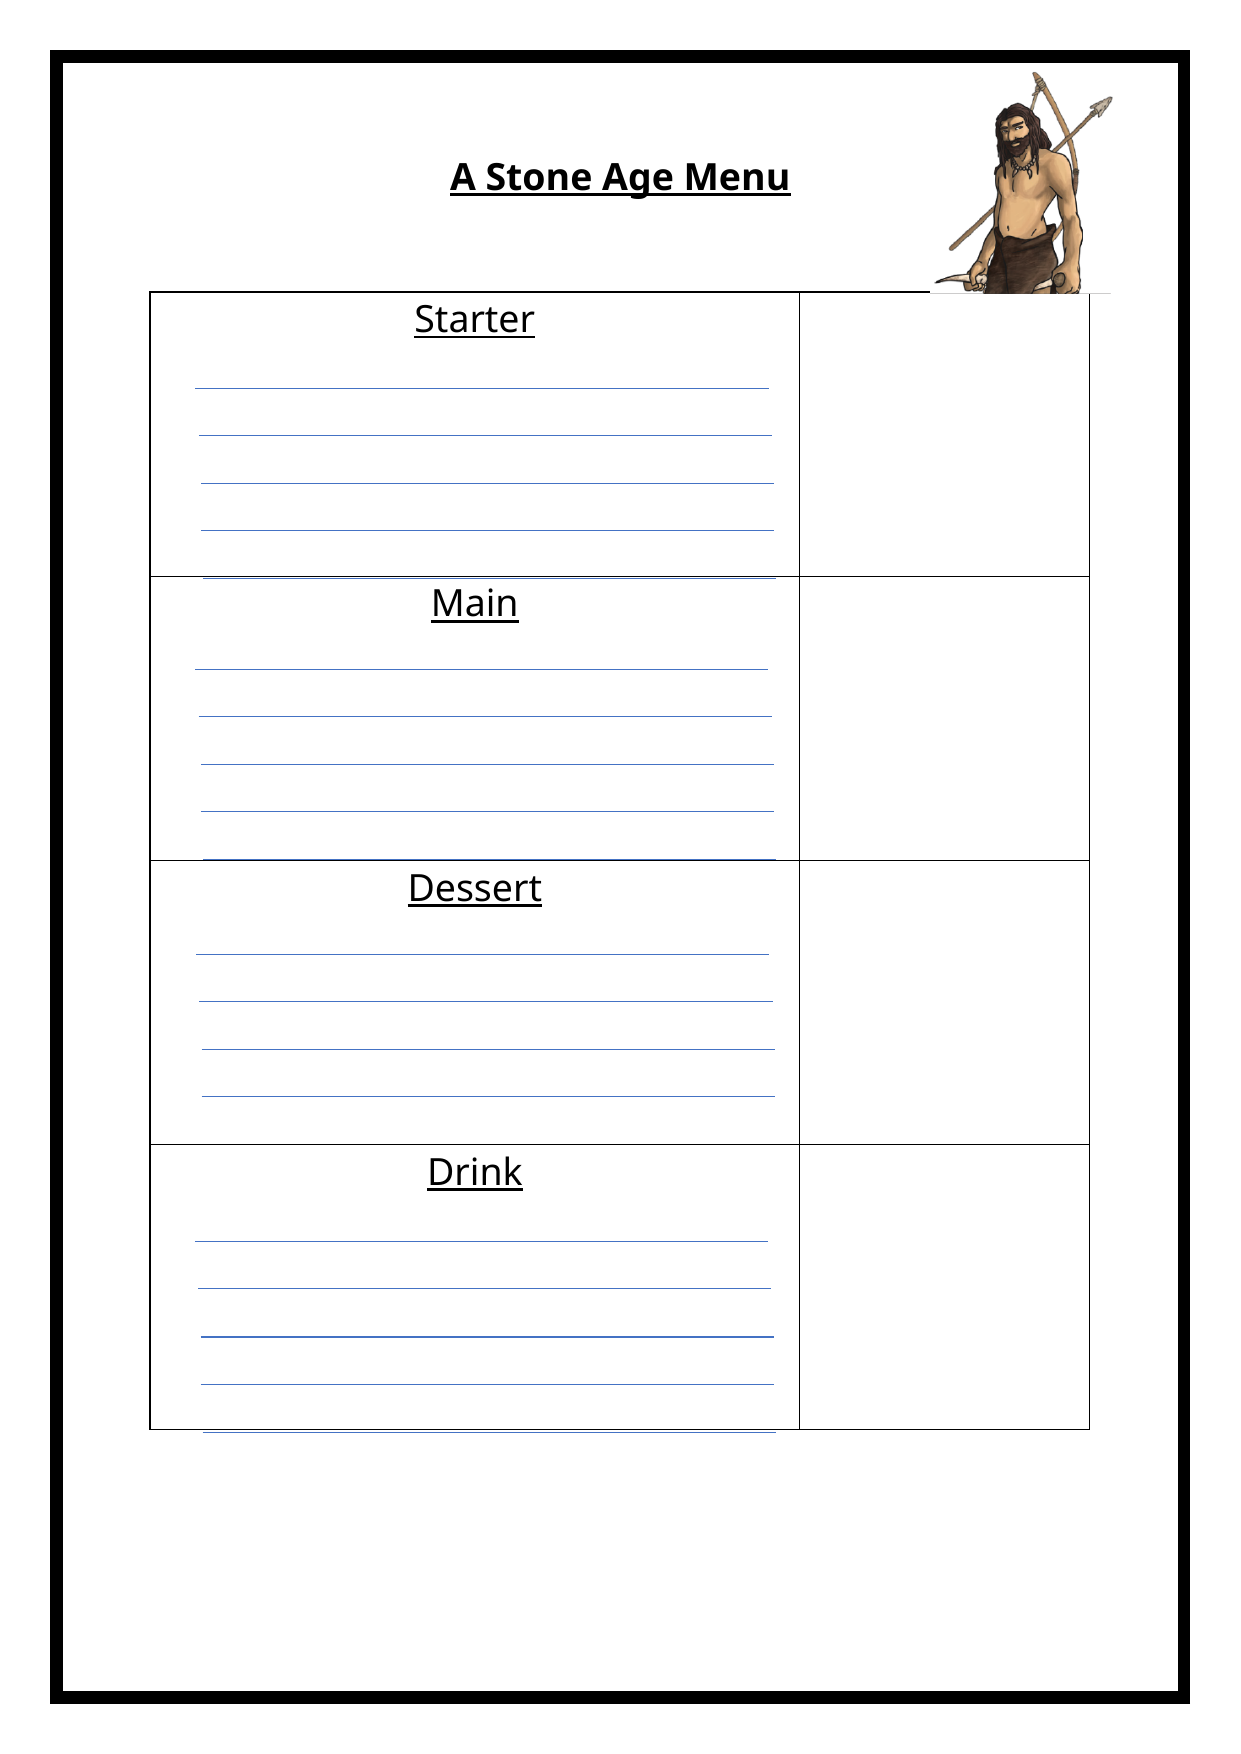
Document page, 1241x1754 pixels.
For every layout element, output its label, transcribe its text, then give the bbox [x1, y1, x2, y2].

table_header [800, 293, 1089, 576]
table_cell [800, 1145, 1089, 1428]
table_cell Main [151, 577, 799, 860]
table_cell [800, 861, 1089, 1144]
table_header Starter [151, 293, 799, 576]
text A Stone Age Menu [150, 150, 930, 201]
table_cell Drink [151, 1145, 799, 1428]
table_cell [800, 577, 1089, 860]
table_cell Dessert [151, 861, 799, 1144]
